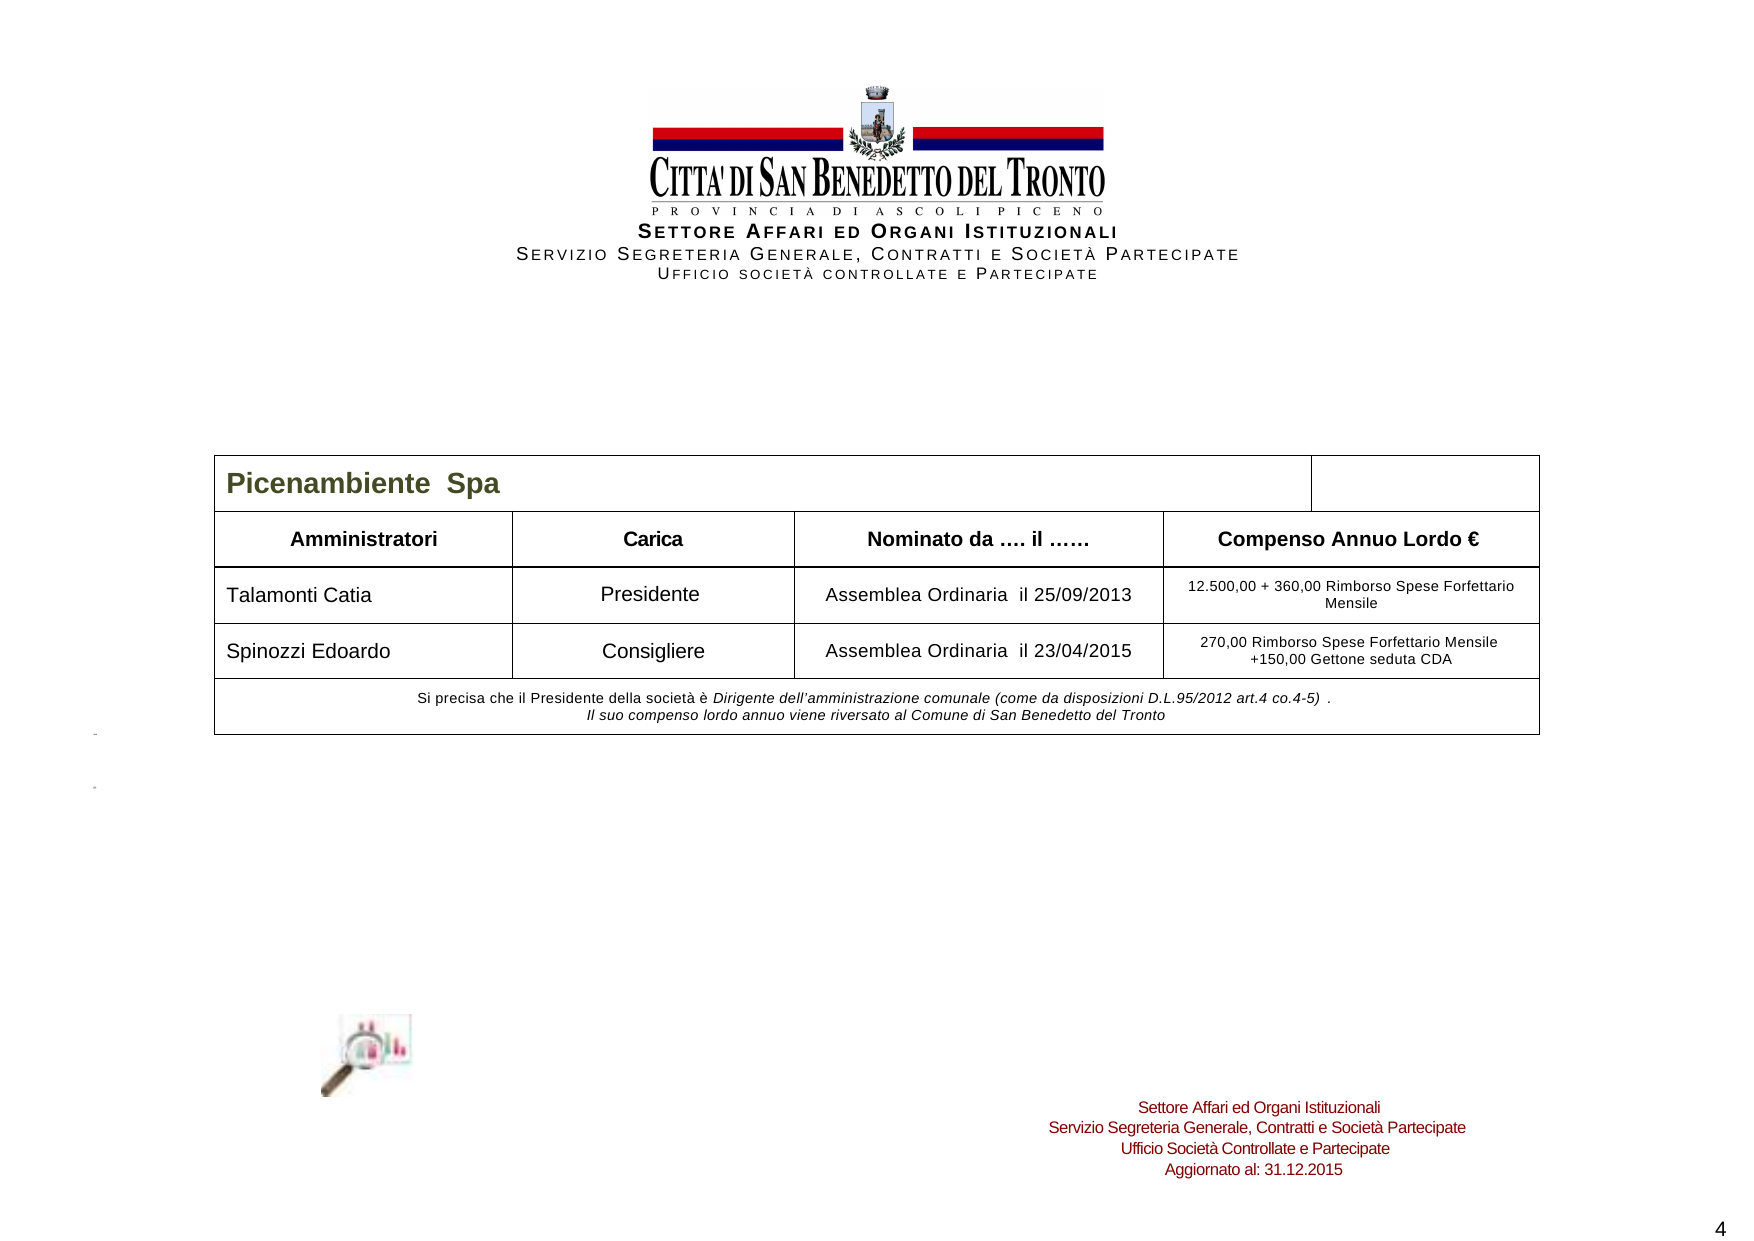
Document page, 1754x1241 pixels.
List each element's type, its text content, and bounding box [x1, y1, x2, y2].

table_cell Presidente [513, 568, 794, 622]
table_header [1312, 456, 1539, 511]
table_cell Nominato da …. il …… [795, 512, 1163, 566]
table_cell 270,00 Rimborso Spese Forfettario Mensile +150,00 Gettone seduta CDA [1164, 624, 1539, 678]
table_cell Carica [513, 512, 794, 566]
table_cell Spinozzi Edoardo [215, 624, 512, 678]
table_cell Si precisa che il Presidente della società è Dirigente dell’amministrazione comunale (come da disposizioni D.L.95/2012 art.4 co.4-5) . Il suo compenso lordo annuo viene riversato al Comune di San Benedetto del Tronto [215, 679, 1539, 734]
table_cell Talamonti Catia [215, 568, 512, 622]
table_cell 12.500,00 + 360,00 Rimborso Spese Forfettario Mensile [1164, 568, 1539, 622]
table_cell Assemblea Ordinaria il 23/04/2015 [795, 624, 1163, 678]
table_cell Consigliere [513, 624, 794, 678]
table_cell Compenso Annuo Lordo € [1164, 512, 1539, 566]
table_cell Assemblea Ordinaria il 25/09/2013 [795, 568, 1163, 622]
table_cell Amministratori [215, 512, 512, 566]
table_header Picenambiente Spa [215, 456, 1311, 511]
